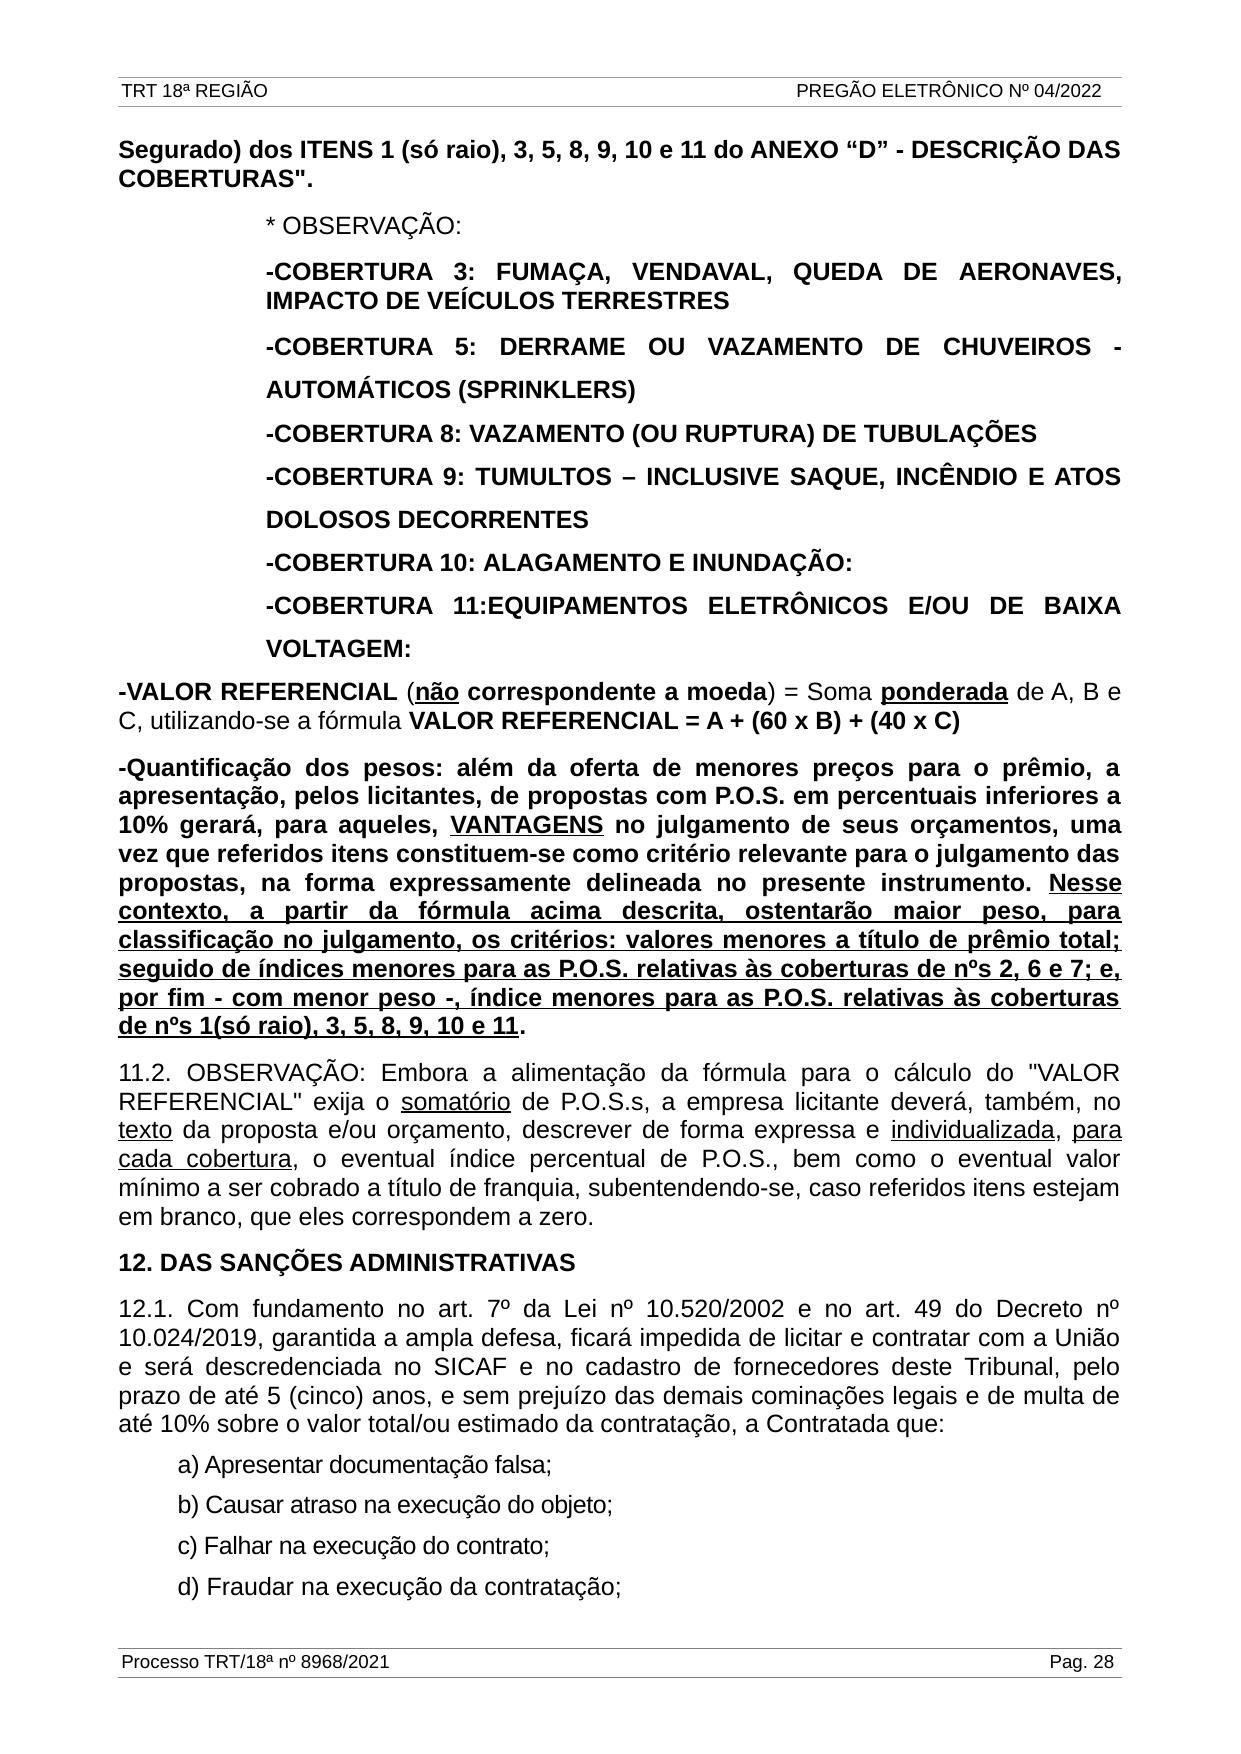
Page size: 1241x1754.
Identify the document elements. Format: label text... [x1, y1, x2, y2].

text -COBERTURA 5: DERRAME OU VAZAMENTO DE CHUVEIROS - AUTOMÁTICOS (SPRINKLERS) [266, 332, 1122, 404]
text seguido de índices menores para as P.O.S. relativas às coberturas de nºs 2, 6 e 7; e, [118, 951, 1122, 979]
text classificação no julgamento, os critérios: valores menores a título de prêmio total; [118, 923, 1122, 950]
text -Quantificação dos pesos: além da oferta de menores preços para o prêmio, a apresentação, pelos licitantes, de propostas com P.O.S. em percentuais inferiores a 10% gerará, para aqueles, VANTAGENS no julgamento de seus orçamentos, uma vez que referidos itens constituem-se como critério relevante para o julgamento das propostas, na forma expressamente delineada no presente instrumento. Nesse contexto, a partir da fórmula acima descrita, ostentarão maior peso, para [118, 753, 1122, 921]
text -COBERTURA 11:EQUIPAMENTOS ELETRÔNICOS E/OU DE BAIXA VOLTAGEM: [266, 591, 1122, 663]
text -COBERTURA 3: FUMAÇA, VENDAVAL, QUEDA DE AERONAVES, IMPACTO DE VEÍCULOS TERRESTRES [266, 257, 1122, 315]
text por fim - com menor peso -, índice menores para as P.O.S. relativas às coberturas de nºs 1(só raio), 3, 5, 8, 9, 10 e 11. [118, 980, 1122, 1040]
text -COBERTURA 10: ALAGAMENTO E INUNDAÇÃO: [266, 548, 1122, 577]
text Segurado) dos ITENS 1 (só raio), 3, 5, 8, 9, 10 e 11 do ANEXO “D” - DESCRIÇÃO DAS COBERTURAS". [118, 136, 1122, 193]
text a) Apresentar documentação falsa; [177, 1450, 1122, 1479]
text 12.1. Com fundamento no art. 7º da Lei nº 10.520/2002 e no art. 49 do Decreto nº 10.024/2019, garantida a ampla defesa, ficará impedida de licitar e contratar com a União e será descredenciada no SICAF e no cadastro de fornecedores deste Tribunal, pelo prazo de até 5 (cinco) anos, e sem prejuízo das demais cominações legais e de multa de até 10% sobre o valor total/ou estimado da contratação, a Contratada que: [118, 1294, 1122, 1438]
text d) Fraudar na execução da contratação; [177, 1572, 1122, 1600]
text -COBERTURA 9: TUMULTOS – INCLUSIVE SAQUE, INCÊNDIO E ATOS DOLOSOS DECORRENTES [266, 462, 1122, 534]
text * OBSERVAÇÃO: [266, 211, 1122, 239]
text -VALOR REFERENCIAL (não correspondente a moeda) = Soma ponderada de A, B e C, utilizando-se a fórmula VALOR REFERENCIAL = A + (60 x B) + (40 x C) [118, 677, 1122, 735]
text -COBERTURA 8: VAZAMENTO (OU RUPTURA) DE TUBULAÇÕES [266, 419, 1122, 447]
text 12. DAS SANÇÕES ADMINISTRATIVAS [118, 1248, 1122, 1277]
text c) Falhar na execução do contrato; [177, 1531, 1122, 1560]
text 11.2. OBSERVAÇÃO: Embora a alimentação da fórmula para o cálculo do "VALOR REFERENCIAL" exija o somatório de P.O.S.s, a empresa licitante deverá, também, no texto da proposta e/ou orçamento, descrever de forma expressa e individualizada, para cada cobertura, o eventual índice percentual de P.O.S., bem como o eventual valor mínimo a ser cobrado a título de franquia, subentendendo-se, caso referidos itens estejam em branco, que eles correspondem a zero. [118, 1058, 1122, 1230]
text b) Causar atraso na execução do objeto; [177, 1491, 1122, 1519]
